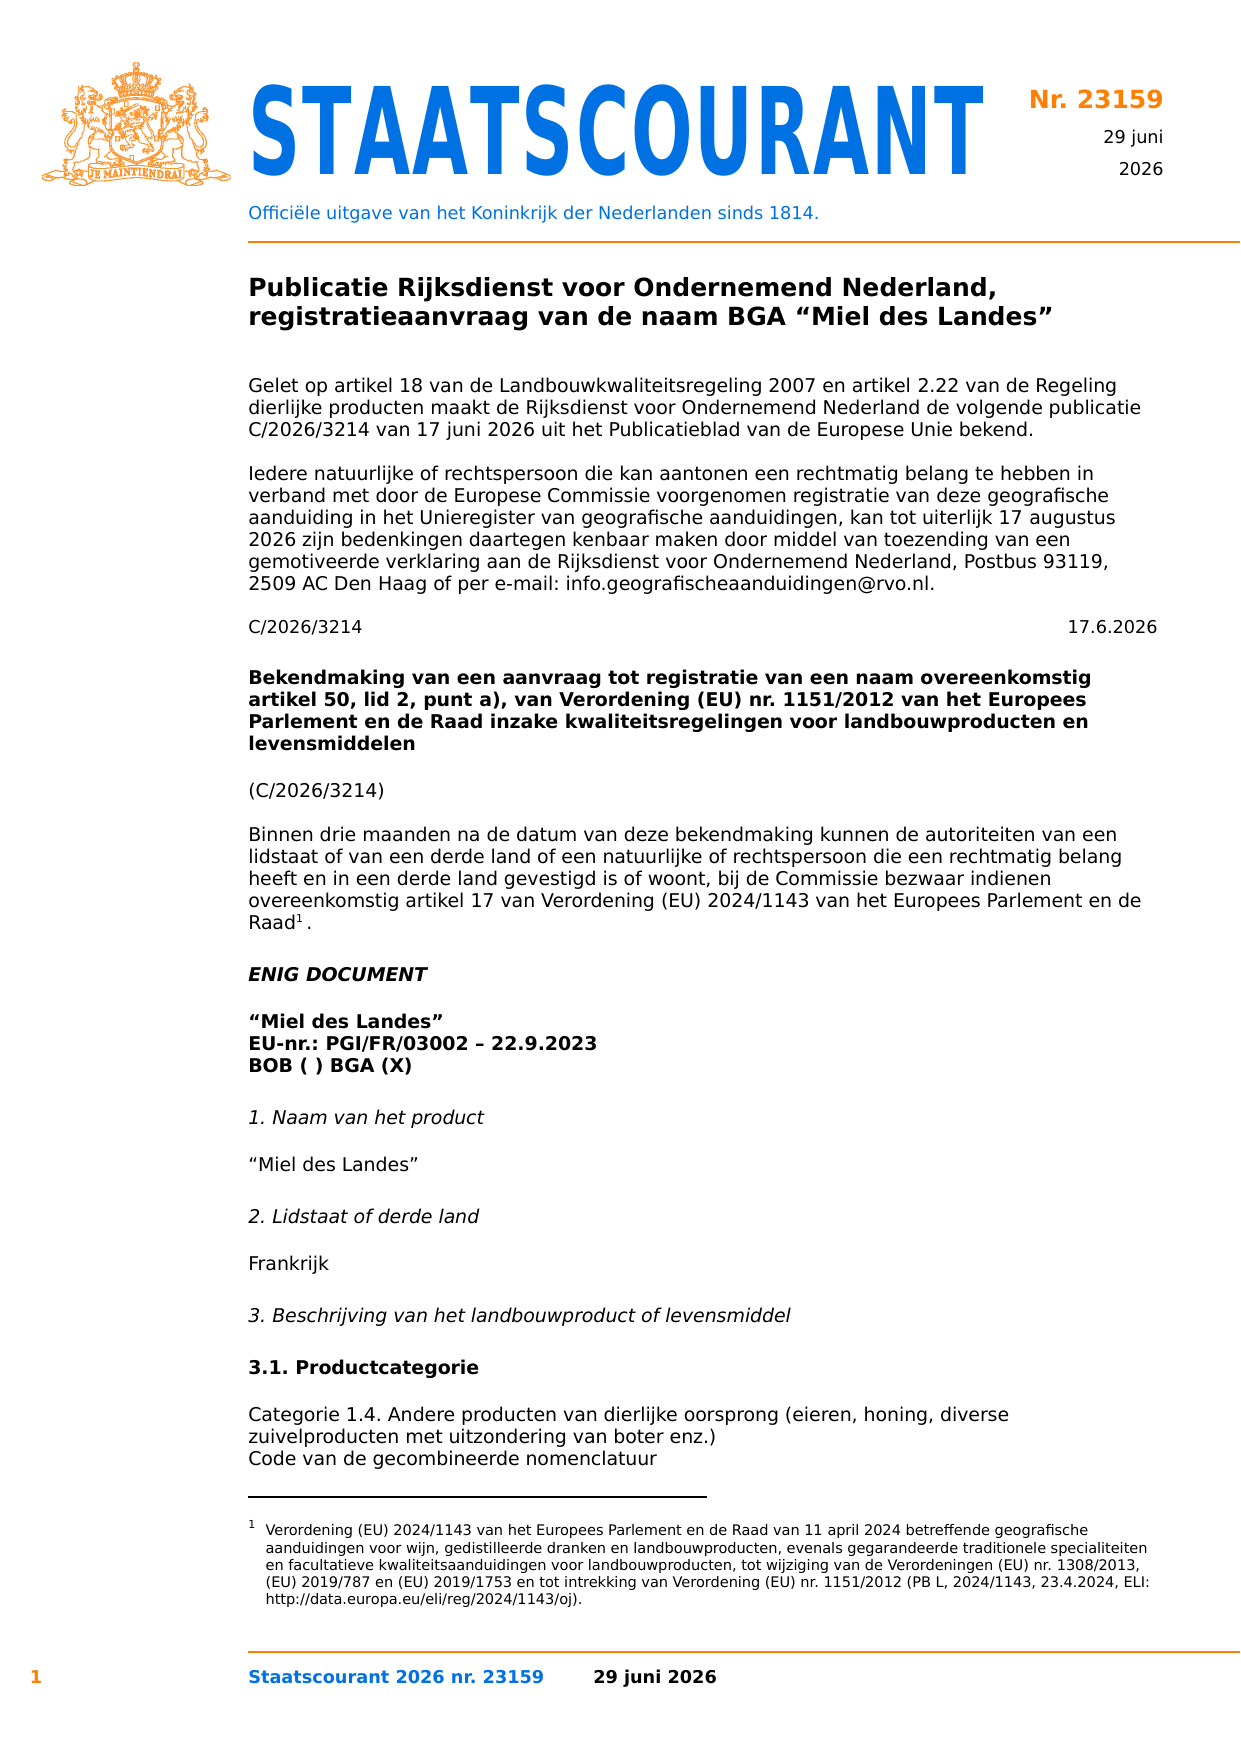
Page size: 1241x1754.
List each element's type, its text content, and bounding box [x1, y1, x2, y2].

table_header C/2026/3214 [248, 617, 706, 637]
text Iedere natuurlijke of rechtspersoon die kan aantonen een rechtmatig belang te hebben in verband met door de Europese Commissie voorgenomen registratie van deze geografische aanduiding in het Unieregister van geografische aanduidingen, kan tot uiterlijk 17 augustus 2026 zijn bedenkingen daartegen kenbaar maken door middel van toezending van een gemotiveerde verklaring aan de Rijksdienst voor Ondernemend Nederland, Postbus 93119, 2509 AC Den Haag of per e-mail: info.geografischeaanduidingen@rvo.nl. [248, 463, 1163, 595]
subtitle Publicatie Rijksdienst voor Ondernemend Nederland, registratieaanvraag van de naam BGA “Miel des Landes” [248, 273, 1163, 331]
picture [41, 62, 231, 186]
table_cell 2026 [998, 153, 1240, 203]
text (C/2026/3214) [248, 780, 1163, 802]
subtitle 1. Naam van het product [248, 1107, 1163, 1129]
subtitle Bekendmaking van een aanvraag tot registratie van een naam overeenkomstig artikel 50, lid 2, punt a), van Verordening (EU) nr. 1151/2012 van het Europees Parlement en de Raad inzake kwaliteitsregelingen voor landbouwproducten en levensmiddelen [248, 667, 1163, 755]
text BOB ( ) BGA (X) [248, 1055, 1163, 1077]
text “Miel des Landes” [248, 1154, 1163, 1176]
table_header [25, 62, 248, 241]
subtitle 2. Lidstaat of derde land [248, 1206, 1163, 1228]
text EU-nr.: PGI/FR/03002 – 22.9.2023 [248, 1033, 1163, 1055]
table_cell Officiële uitgave van het Koninkrijk der Nederlanden sinds 1814. [248, 203, 1240, 241]
text Categorie 1.4. Andere producten van dierlijke oorsprong (eieren, honing, diverse zuivelproducten met uitzondering van boter enz.) [248, 1404, 1163, 1448]
table_header STAATSCOURANT [248, 62, 998, 203]
text Verordening (EU) 2024/1143 van het Europees Parlement en de Raad van 11 april 2024 betreffende geografische aanduidingen voor wijn, gedistilleerde dranken en landbouwproducten, evenals gegarandeerde traditionele specialiteiten en facultatieve kwaliteitsaanduidingen voor landbouwproducten, tot wijziging van de Verordeningen (EU) nr. 1308/2013, (EU) 2019/787 en (EU) 2019/1753 en tot intrekking van Verordening (EU) nr. 1151/2012 (PB L, 2024/1143, 23.4.2024, ELI: http://data.europa.eu/eli/reg/2024/1143/oj). [248, 1518, 1163, 1608]
table_cell 29 juni [998, 121, 1240, 153]
subtitle ENIG DOCUMENT [248, 964, 1163, 986]
text Gelet op artikel 18 van de Landbouwkwaliteitsregeling 2007 en artikel 2.22 van de Regeling dierlijke producten maakt de Rijksdienst voor Ondernemend Nederland de volgende publicatie C/2026/3214 van 17 juni 2026 uit het Publicatieblad van de Europese Unie bekend. [248, 375, 1163, 441]
subtitle 3. Beschrijving van het landbouwproduct of levensmiddel [248, 1305, 1163, 1327]
table_header Nr. 23159 [998, 62, 1240, 121]
text Frankrijk [248, 1253, 1163, 1275]
text Binnen drie maanden na de datum van deze bekendmaking kunnen de autoriteiten van een lidstaat of van een derde land of een natuurlijke of rechtspersoon die een rechtmatig belang heeft en in een derde land gevestigd is of woont, bij de Commissie bezwaar indienen overeenkomstig artikel 17 van Verordening (EU) 2024/1143 van het Europees Parlement en de Raad. [248, 824, 1163, 934]
table_header 17.6.2026 [706, 617, 1163, 637]
subtitle 3.1. Productcategorie [248, 1357, 1163, 1379]
text “Miel des Landes” [248, 1011, 1163, 1033]
text Code van de gecombineerde nomenclatuur [248, 1448, 1163, 1470]
